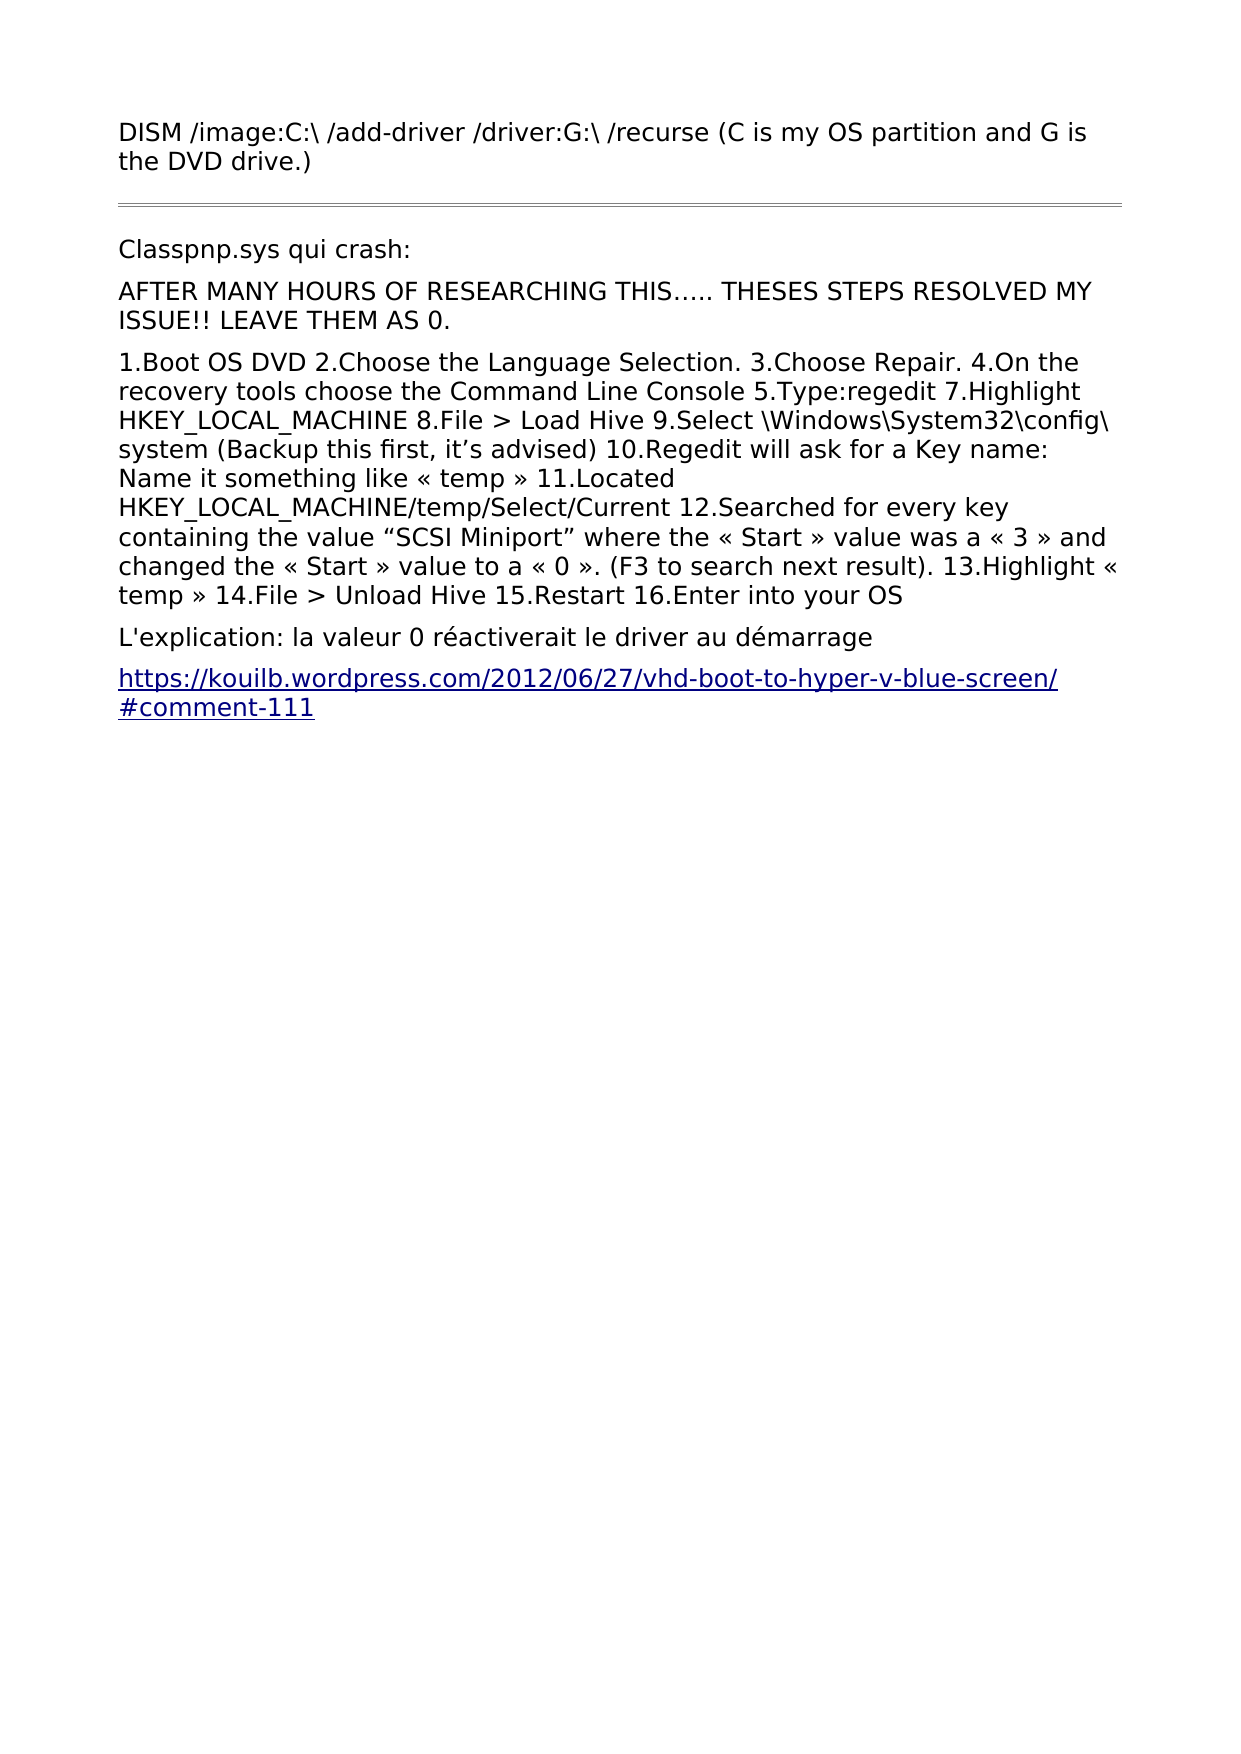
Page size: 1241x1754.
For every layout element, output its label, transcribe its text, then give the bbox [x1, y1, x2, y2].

text https://kouilb.wordpress.com/2012/06/27/vhd-boot-to-hyper-v-blue-screen/#comment-111 [118, 664, 1122, 723]
text L'explication: la valeur 0 réactiverait le driver au démarrage [118, 623, 1122, 652]
text AFTER MANY HOURS OF RESEARCHING THIS….. THESES STEPS RESOLVED MY ISSUE!! LEAVE THEM AS 0. [118, 277, 1122, 335]
text Classpnp.sys qui crash: [118, 235, 1122, 264]
text DISM /image:C:\ /add-driver /driver:G:\ /recurse (C is my OS partition and G is the DVD drive.) [118, 118, 1122, 176]
text 1.Boot OS DVD 2.Choose the Language Selection. 3.Choose Repair. 4.On the recovery tools choose the Command Line Console 5.Type:regedit 7.Highlight HKEY_LOCAL_MACHINE 8.File > Load Hive 9.Select \Windows\System32\config\system (Backup this first, it’s advised) 10.Regedit will ask for a Key name: Name it something like « temp » 11.Located HKEY_LOCAL_MACHINE/temp/Select/Current 12.Searched for every key containing the value “SCSI Miniport” where the « Start » value was a « 3 » and changed the « Start » value to a « 0 ». (F3 to search next result). 13.Highlight « temp » 14.File > Unload Hive 15.Restart 16.Enter into your OS [118, 348, 1122, 610]
